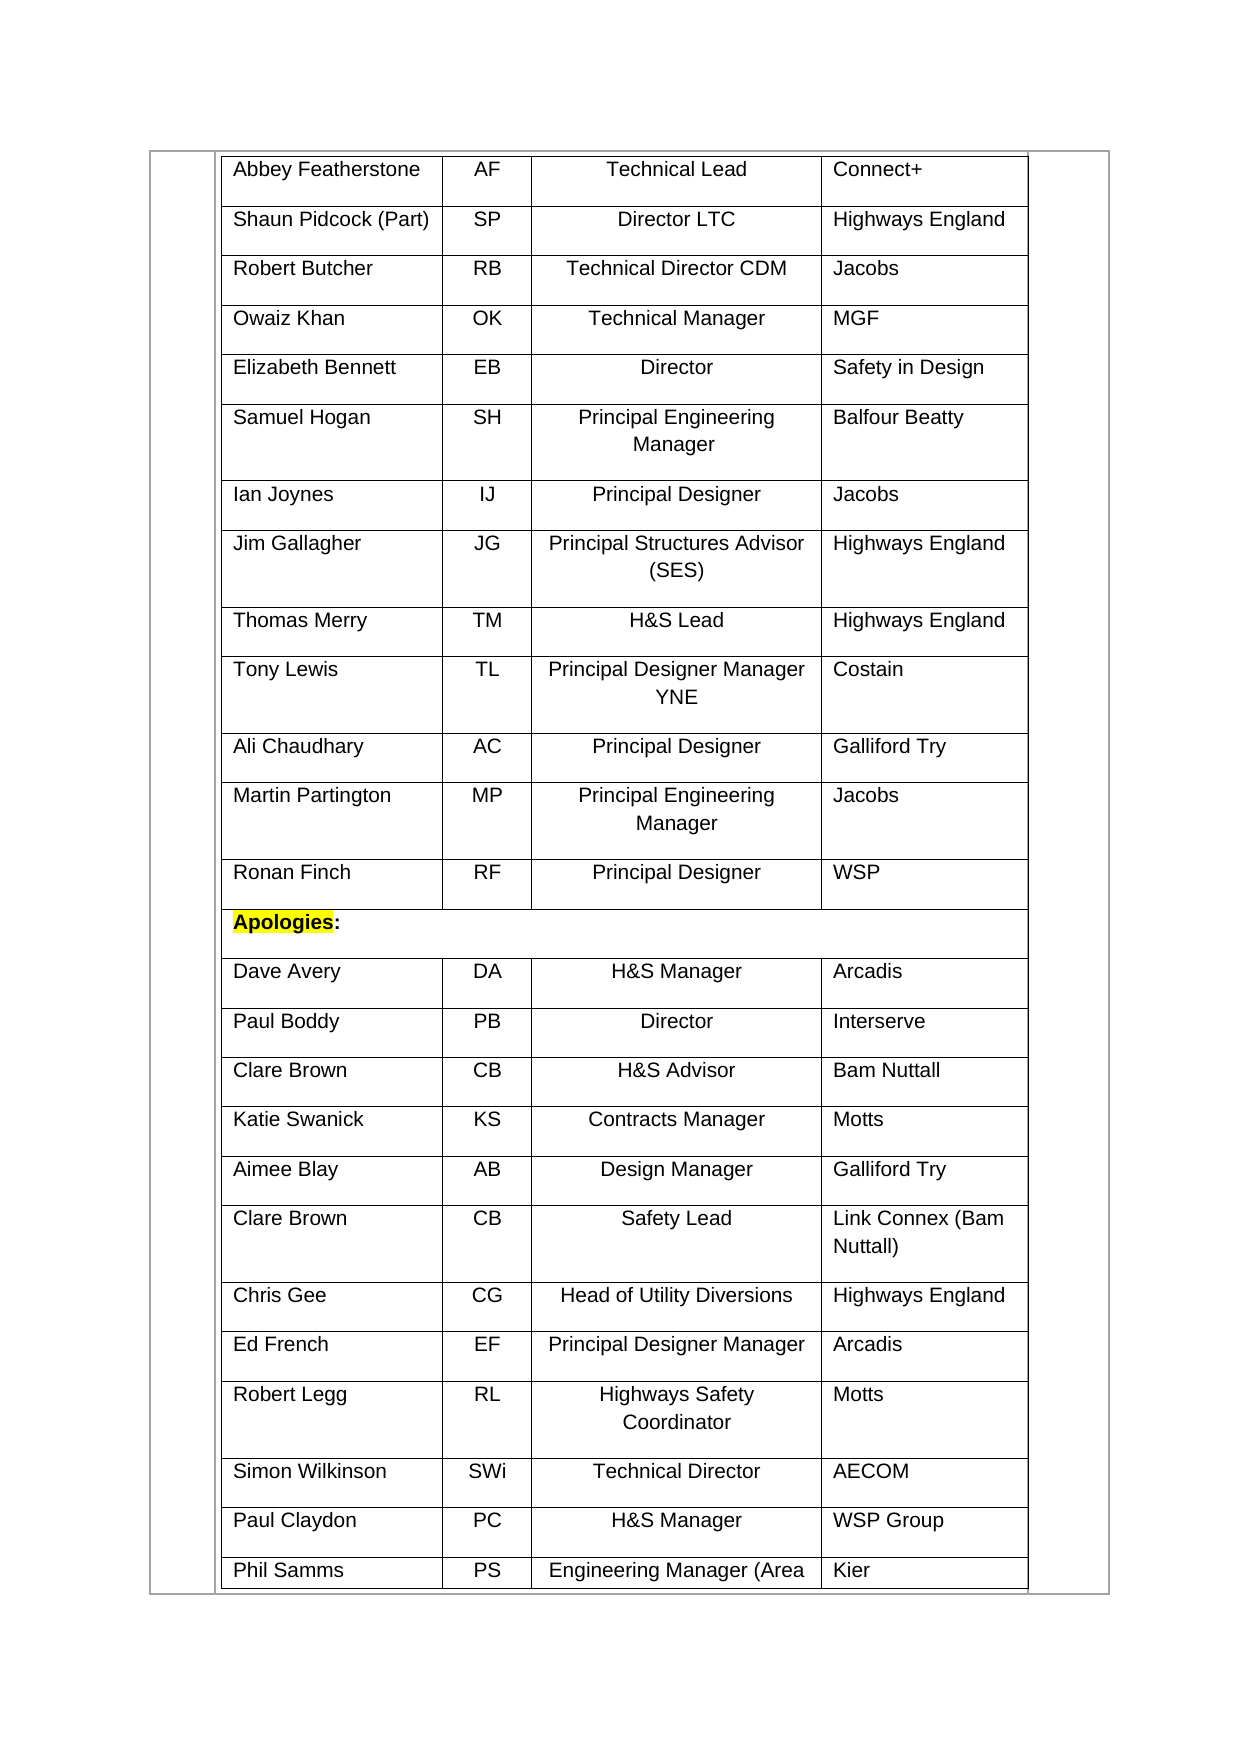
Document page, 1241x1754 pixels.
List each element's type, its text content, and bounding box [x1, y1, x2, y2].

table_cell SH [443, 405, 531, 480]
table_cell RB [443, 256, 531, 305]
table_cell H&S Advisor [532, 1058, 821, 1106]
table_cell Arcadis [822, 959, 1027, 1007]
table_cell PC [443, 1508, 531, 1557]
table_cell KS [443, 1107, 531, 1156]
table_cell Design Manager [532, 1157, 821, 1205]
table_cell Technical Director [532, 1459, 821, 1507]
table_cell WSP [822, 860, 1027, 908]
table_cell Ali Chaudhary [222, 734, 442, 782]
table_cell Shaun Pidcock (Part) [222, 207, 442, 255]
table_cell PB [443, 1009, 531, 1057]
table_cell H&S Manager [532, 959, 821, 1007]
table_cell Owaiz Khan [222, 306, 442, 354]
table_cell Director [532, 355, 821, 403]
table_cell H&S Lead [532, 608, 821, 656]
table_cell SP [443, 207, 531, 255]
table_cell Contracts Manager [532, 1107, 821, 1156]
table_cell Principal Engineering Manager [532, 405, 821, 480]
table_cell Bam Nuttall [822, 1058, 1027, 1106]
table_cell Ed French [222, 1332, 442, 1381]
table_cell PS [443, 1558, 531, 1588]
table_cell Galliford Try [822, 1157, 1027, 1205]
table_cell Thomas Merry [222, 608, 442, 656]
table_cell Jacobs [822, 256, 1027, 305]
table_cell Chris Gee [222, 1283, 442, 1331]
table_cell Kier [822, 1558, 1027, 1588]
table_cell Katie Swanick [222, 1107, 442, 1156]
table_cell Engineering Manager (Area [532, 1558, 821, 1588]
table_cell Motts [822, 1382, 1027, 1458]
table_cell Simon Wilkinson [222, 1459, 442, 1507]
table_cell Abbey Featherstone [222, 157, 442, 206]
table_cell Link Connex (Bam Nuttall) [822, 1206, 1027, 1282]
table_cell Head of Utility Diversions [532, 1283, 821, 1331]
table_cell IJ [443, 481, 531, 530]
table_cell Jacobs [822, 481, 1027, 530]
table_cell Highways Safety Coordinator [532, 1382, 821, 1458]
table_cell Balfour Beatty [822, 405, 1027, 480]
table_cell Dave Avery [222, 959, 442, 1007]
table_cell TL [443, 657, 531, 733]
table_cell CG [443, 1283, 531, 1331]
table_cell Phil Samms [222, 1558, 442, 1588]
table_cell Director [532, 1009, 821, 1057]
table_cell AB [443, 1157, 531, 1205]
table_cell SWi [443, 1459, 531, 1507]
table_cell [151, 152, 214, 1593]
table_cell Martin Partington [222, 783, 442, 859]
table_cell Principal Designer [532, 481, 821, 530]
table_cell EF [443, 1332, 531, 1381]
table_cell Arcadis [822, 1332, 1027, 1381]
table_cell Tony Lewis [222, 657, 442, 733]
table_cell Robert Legg [222, 1382, 442, 1458]
table_cell Jim Gallagher [222, 531, 442, 607]
table_cell Technical Director CDM [532, 256, 821, 305]
table_cell Connect+ [822, 157, 1027, 206]
table_cell Ian Joynes [222, 481, 442, 530]
table_cell Principal Engineering Manager [532, 783, 821, 859]
table_cell Jacobs [822, 783, 1027, 859]
table_cell Highways England [822, 608, 1027, 656]
table_cell Highways England [822, 531, 1027, 607]
table_cell WSP Group [822, 1508, 1027, 1557]
table_cell Technical Lead [532, 157, 821, 206]
table_cell Costain [822, 657, 1027, 733]
table_cell Paul Boddy [222, 1009, 442, 1057]
table_cell Elizabeth Bennett [222, 355, 442, 403]
table_cell Principal Designer [532, 860, 821, 908]
table_cell Interserve [822, 1009, 1027, 1057]
table_cell H&S Manager [532, 1508, 821, 1557]
table_cell Principal Structures Advisor (SES) [532, 531, 821, 607]
table_cell MP [443, 783, 531, 859]
table_cell Paul Claydon [222, 1508, 442, 1557]
table_cell MGF [822, 306, 1027, 354]
table_cell AC [443, 734, 531, 782]
table_cell [216, 152, 1027, 1593]
table_cell RF [443, 860, 531, 908]
table_cell JG [443, 531, 531, 607]
table_cell TM [443, 608, 531, 656]
table_cell Principal Designer Manager YNE [532, 657, 821, 733]
table_cell Principal Designer Manager [532, 1332, 821, 1381]
table_cell Robert Butcher [222, 256, 442, 305]
table_cell CB [443, 1206, 531, 1282]
table_cell Apologies: [222, 910, 1027, 958]
table_cell CB [443, 1058, 531, 1106]
table_cell Ronan Finch [222, 860, 442, 908]
table_cell Galliford Try [822, 734, 1027, 782]
table_cell Highways England [822, 207, 1027, 255]
table_cell Motts [822, 1107, 1027, 1156]
table_cell OK [443, 306, 531, 354]
table_cell Safety Lead [532, 1206, 821, 1282]
table_cell Technical Manager [532, 306, 821, 354]
table_cell Principal Designer [532, 734, 821, 782]
table_cell Aimee Blay [222, 1157, 442, 1205]
table_cell Clare Brown [222, 1058, 442, 1106]
table_cell Samuel Hogan [222, 405, 442, 480]
table_cell RL [443, 1382, 531, 1458]
table_cell Highways England [822, 1283, 1027, 1331]
table_cell Clare Brown [222, 1206, 442, 1282]
table_cell AF [443, 157, 531, 206]
table_cell EB [443, 355, 531, 403]
table_cell AECOM [822, 1459, 1027, 1507]
table_cell [1029, 152, 1108, 1593]
table_cell Director LTC [532, 207, 821, 255]
table_cell DA [443, 959, 531, 1007]
table_cell Safety in Design [822, 355, 1027, 403]
